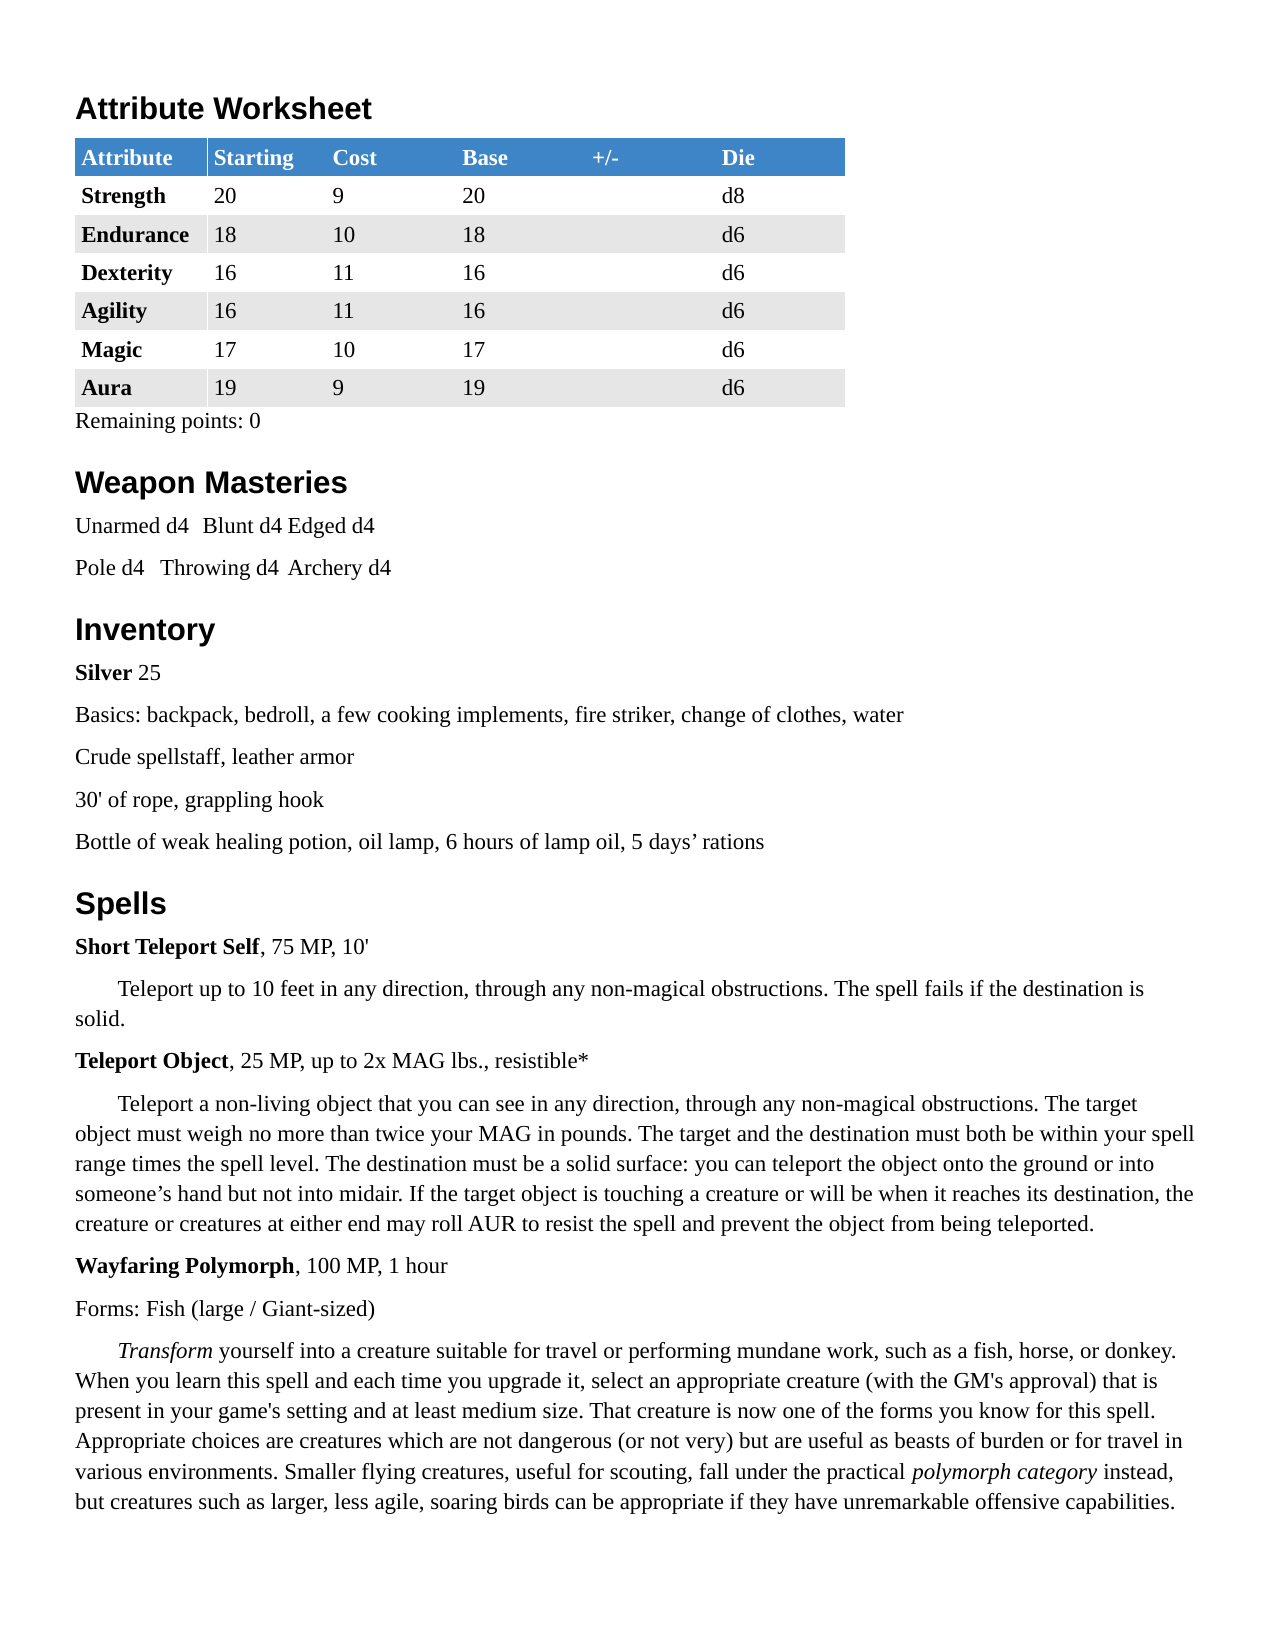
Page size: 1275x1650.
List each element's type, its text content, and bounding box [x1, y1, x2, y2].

text Teleport a non-living object that you can see in any direction, through any non-magical obstructions. The target object must weigh no more than twice your MAG in pounds. The target and the destination must both be within your spell range times the spell level. The destination must be a solid surface: you can teleport the object onto the ground or into someone’s hand but not into midair. If the target object is touching a creature or will be when it reaches its destination, the creature or creatures at either end may roll AUR to resist the spell and prevent the object from being teleported. [75, 1089, 1200, 1237]
table_cell [586, 330, 716, 368]
table_cell 16 [208, 292, 326, 330]
table_cell 16 [456, 292, 586, 330]
table_cell Endurance [75, 215, 207, 253]
text Pole d4 Throwing d4 Archery d4 [75, 554, 1200, 580]
text Wayfaring Polymorph, 100 MP, 1 hour [75, 1253, 1200, 1279]
table_cell [586, 215, 716, 253]
table_cell 9 [326, 176, 456, 215]
table_cell Strength [75, 176, 207, 215]
table_cell Dexterity [75, 253, 207, 292]
text Silver 25 [75, 659, 1200, 685]
text 30' of rope, grappling hook [75, 786, 1200, 812]
table_cell [586, 176, 716, 215]
table_cell 16 [456, 253, 586, 292]
subtitle Weapon Masteries [75, 464, 1200, 500]
table_cell Aura [75, 369, 207, 407]
table_header Attribute [75, 138, 207, 176]
table_cell 11 [326, 292, 456, 330]
table_cell 17 [208, 330, 326, 368]
table_cell d6 [716, 330, 845, 368]
table_header Starting [208, 138, 326, 176]
text Teleport Object, 25 MP, up to 2x MAG lbs., resistible* [75, 1047, 1200, 1074]
table_cell [586, 253, 716, 292]
table_cell [586, 292, 716, 330]
table_header Die [716, 138, 845, 176]
text Teleport up to 10 feet in any direction, through any non-magical obstructions. The spell fails if the destination is solid. [75, 975, 1200, 1032]
text Short Teleport Self, 75 MP, 10' [75, 933, 1200, 959]
table_cell 10 [326, 215, 456, 253]
text Unarmed d4 Blunt d4 Edged d4 [75, 512, 1200, 538]
text Bottle of weak healing potion, oil lamp, 6 hours of lamp oil, 5 days’ rations [75, 828, 1200, 854]
table_cell d6 [716, 215, 845, 253]
text Forms: Fish (large / Giant-sized) [75, 1295, 1200, 1321]
table_cell 19 [456, 369, 586, 407]
text Transform yourself into a creature suitable for travel or performing mundane work, such as a fish, horse, or donkey. When you learn this spell and each time you upgrade it, select an appropriate creature (with the GM's approval) that is present in your game's setting and at least medium size. That creature is now one of the forms you know for this spell. Appropriate choices are creatures which are not dangerous (or not very) but are useful as beasts of burden or for travel in various environments. Smaller flying creatures, useful for scouting, fall under the practical polymorph category instead, but creatures such as larger, less agile, soaring birds can be appropriate if they have unremarkable offensive capabilities. [75, 1337, 1200, 1514]
table_cell 20 [208, 176, 326, 215]
table_cell Magic [75, 330, 207, 368]
table_cell d6 [716, 253, 845, 292]
table_cell 9 [326, 369, 456, 407]
table_cell 18 [208, 215, 326, 253]
table_header Cost [326, 138, 456, 176]
table_header +/- [586, 138, 716, 176]
table_cell 10 [326, 330, 456, 368]
text Remaining points: 0 [75, 407, 1200, 433]
text Basics: backpack, bedroll, a few cooking implements, fire striker, change of clothes, water [75, 701, 1200, 728]
table_cell d8 [716, 176, 845, 215]
table_cell 20 [456, 176, 586, 215]
table_header Base [456, 138, 586, 176]
table_cell 19 [208, 369, 326, 407]
table_cell d6 [716, 292, 845, 330]
table_cell Agility [75, 292, 207, 330]
table_cell d6 [716, 369, 845, 407]
table_cell 16 [208, 253, 326, 292]
text Crude spellstaff, leather armor [75, 743, 1200, 770]
table_cell 11 [326, 253, 456, 292]
table_cell 17 [456, 330, 586, 368]
subtitle Attribute Worksheet [75, 90, 1200, 126]
table_cell 18 [456, 215, 586, 253]
table_cell [586, 369, 716, 407]
subtitle Spells [75, 885, 1200, 921]
